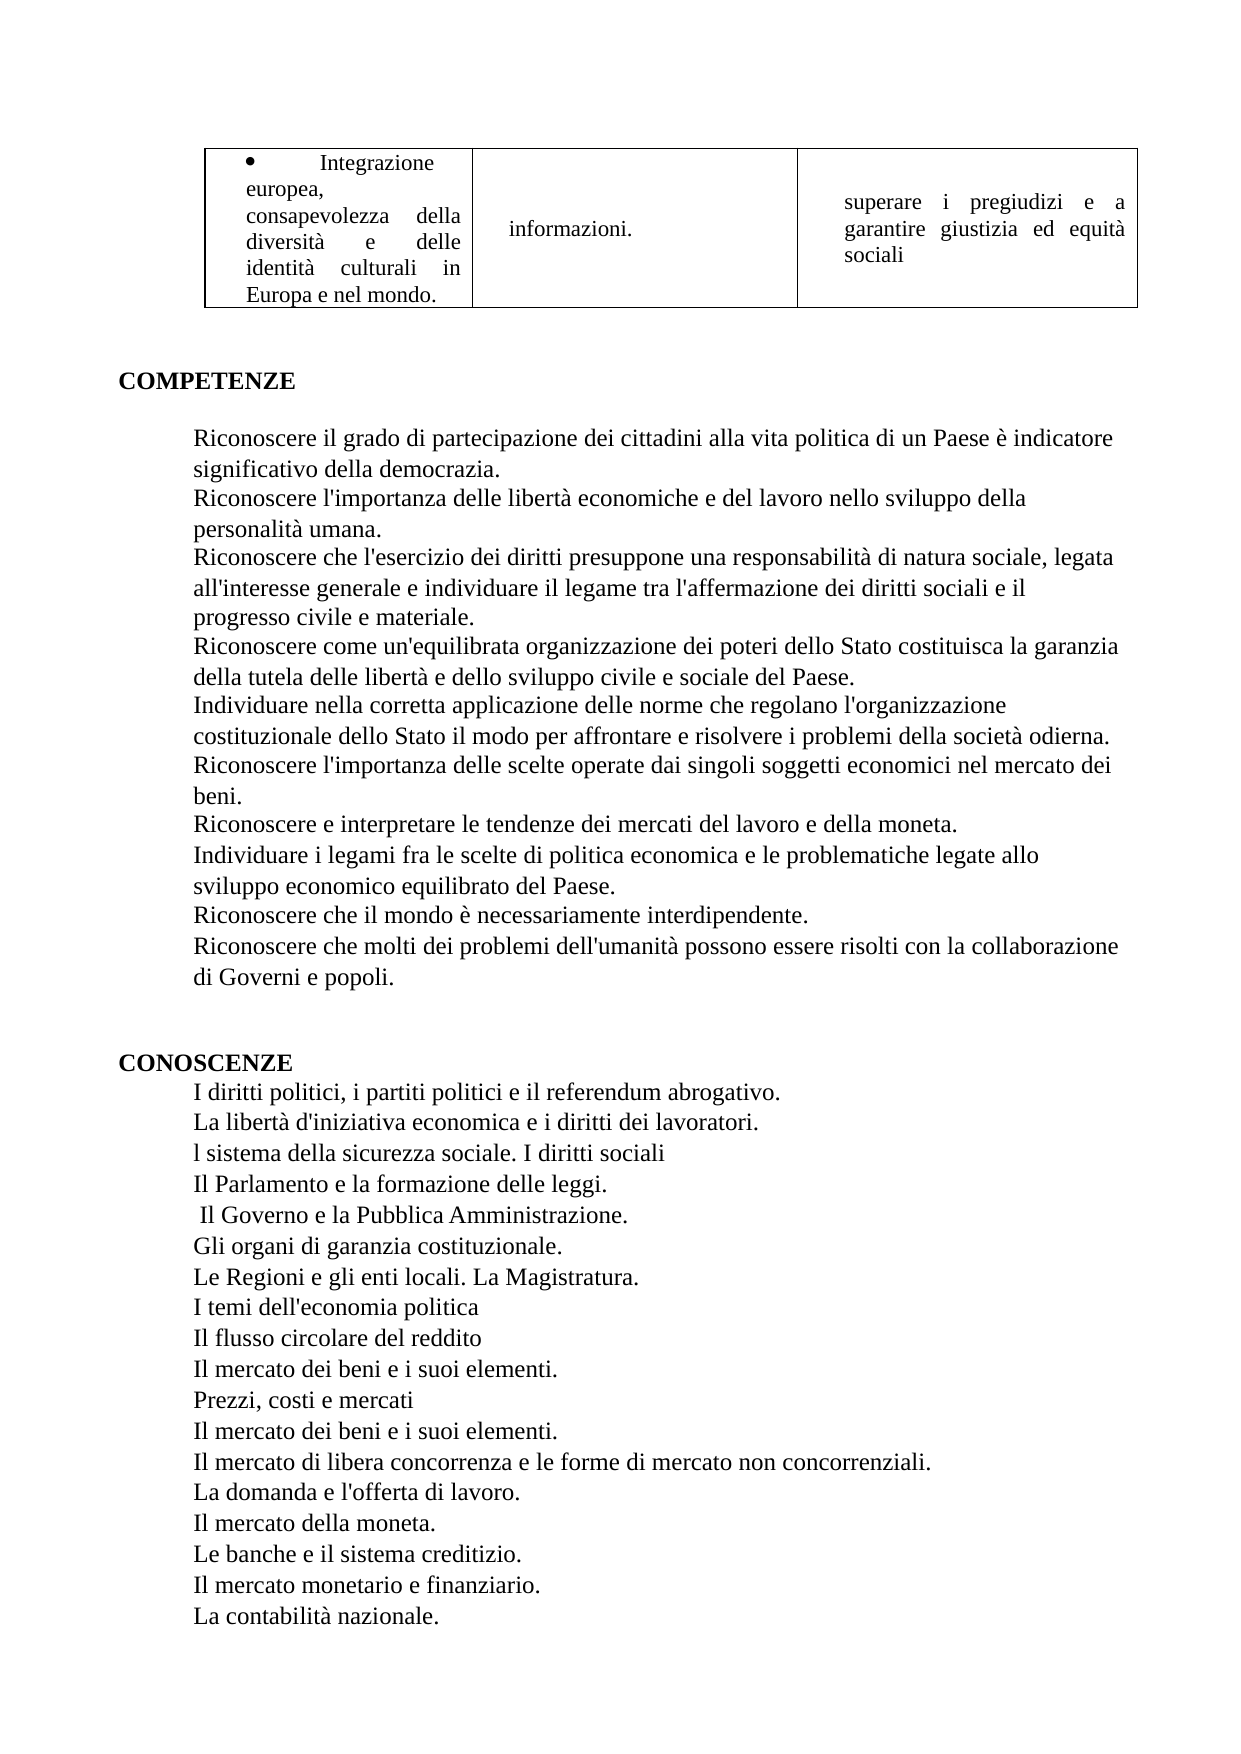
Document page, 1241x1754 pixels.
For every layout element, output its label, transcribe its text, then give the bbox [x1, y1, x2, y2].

list Riconoscere il grado di partecipazione dei cittadini alla vita politica di un Paese è indicatore significativo della democrazia. [156, 423, 1122, 483]
list Le Regioni e gli enti locali. La Magistratura. [156, 1262, 1122, 1292]
list Riconoscere che molti dei problemi dell'umanità possono essere risolti con la collaborazione di Governi e popoli. [156, 931, 1122, 990]
list I temi dell'economia politica [156, 1292, 1122, 1323]
list Riconoscere e interpretare le tendenze dei mercati del lavoro e della moneta. [156, 809, 1122, 840]
list Riconoscere che il mondo è necessariamente interdipendente. [156, 900, 1122, 931]
list Individuare i legami fra le scelte di politica economica e le problematiche legate allo sviluppo economico equilibrato del Paese. [156, 840, 1122, 900]
list Riconoscere come un'equilibrata organizzazione dei poteri dello Stato costituisca la garanzia della tutela delle libertà e dello sviluppo civile e sociale del Paese. [156, 631, 1122, 690]
text COMPETENZE [118, 366, 1122, 394]
table_cell superare i pregiudizi e a garantire giustizia ed equità sociali [798, 149, 1137, 307]
list La contabilità nazionale. [156, 1601, 1122, 1632]
list Individuare nella corretta applicazione delle norme che regolano l'organizzazione costituzionale dello Stato il modo per affrontare e risolvere i problemi della società odierna. [156, 690, 1122, 750]
list Riconoscere che l'esercizio dei diritti presuppone una responsabilità di natura sociale, legata all'interesse generale e individuare il legame tra l'affermazione dei diritti sociali e il progresso civile e materiale. [156, 542, 1122, 631]
list Riconoscere l'importanza delle libertà economiche e del lavoro nello sviluppo della personalità umana. [156, 483, 1122, 542]
list La libertà d'iniziativa economica e i diritti dei lavoratori. [156, 1107, 1122, 1138]
table_cell Principi fondamentali della Costituzione Repubblicana- i diritti inviolabili del cittadino Valori comuni d’Europa–principi comuni nella carta europea di Nizza Obiettivi, valori e politiche dei movimenti sociali. Integrazione europea, consapevolezza della diversità e delle identità culturali in Europa e nel mondo. [206, 149, 472, 307]
list l sistema della sicurezza sociale. I diritti sociali [156, 1138, 1122, 1169]
list Il flusso circolare del reddito [156, 1323, 1122, 1354]
list Il Parlamento e la formazione delle leggi. [156, 1169, 1122, 1200]
list Il mercato monetario e finanziario. [156, 1570, 1122, 1601]
list Il Governo e la Pubblica Amministrazione. [156, 1200, 1122, 1231]
list Il mercato dei beni e i suoi elementi. [156, 1416, 1122, 1447]
list Le banche e il sistema creditizio. [156, 1539, 1122, 1570]
list Il mercato dei beni e i suoi elementi. [156, 1354, 1122, 1385]
list Gli organi di garanzia costituzionale. [156, 1231, 1122, 1262]
list Prezzi, costi e mercati [156, 1385, 1122, 1416]
table_cell informazioni. [473, 149, 797, 307]
list I diritti politici, i partiti politici e il referendum abrogativo. [156, 1077, 1122, 1107]
list La domanda e l'offerta di lavoro. [156, 1477, 1122, 1508]
list Il mercato di libera concorrenza e le forme di mercato non concorrenziali. [156, 1447, 1122, 1477]
text CONOSCENZE [118, 1048, 1122, 1077]
list Il mercato della moneta. [156, 1508, 1122, 1539]
list Riconoscere l'importanza delle scelte operate dai singoli soggetti economici nel mercato dei beni. [156, 750, 1122, 809]
